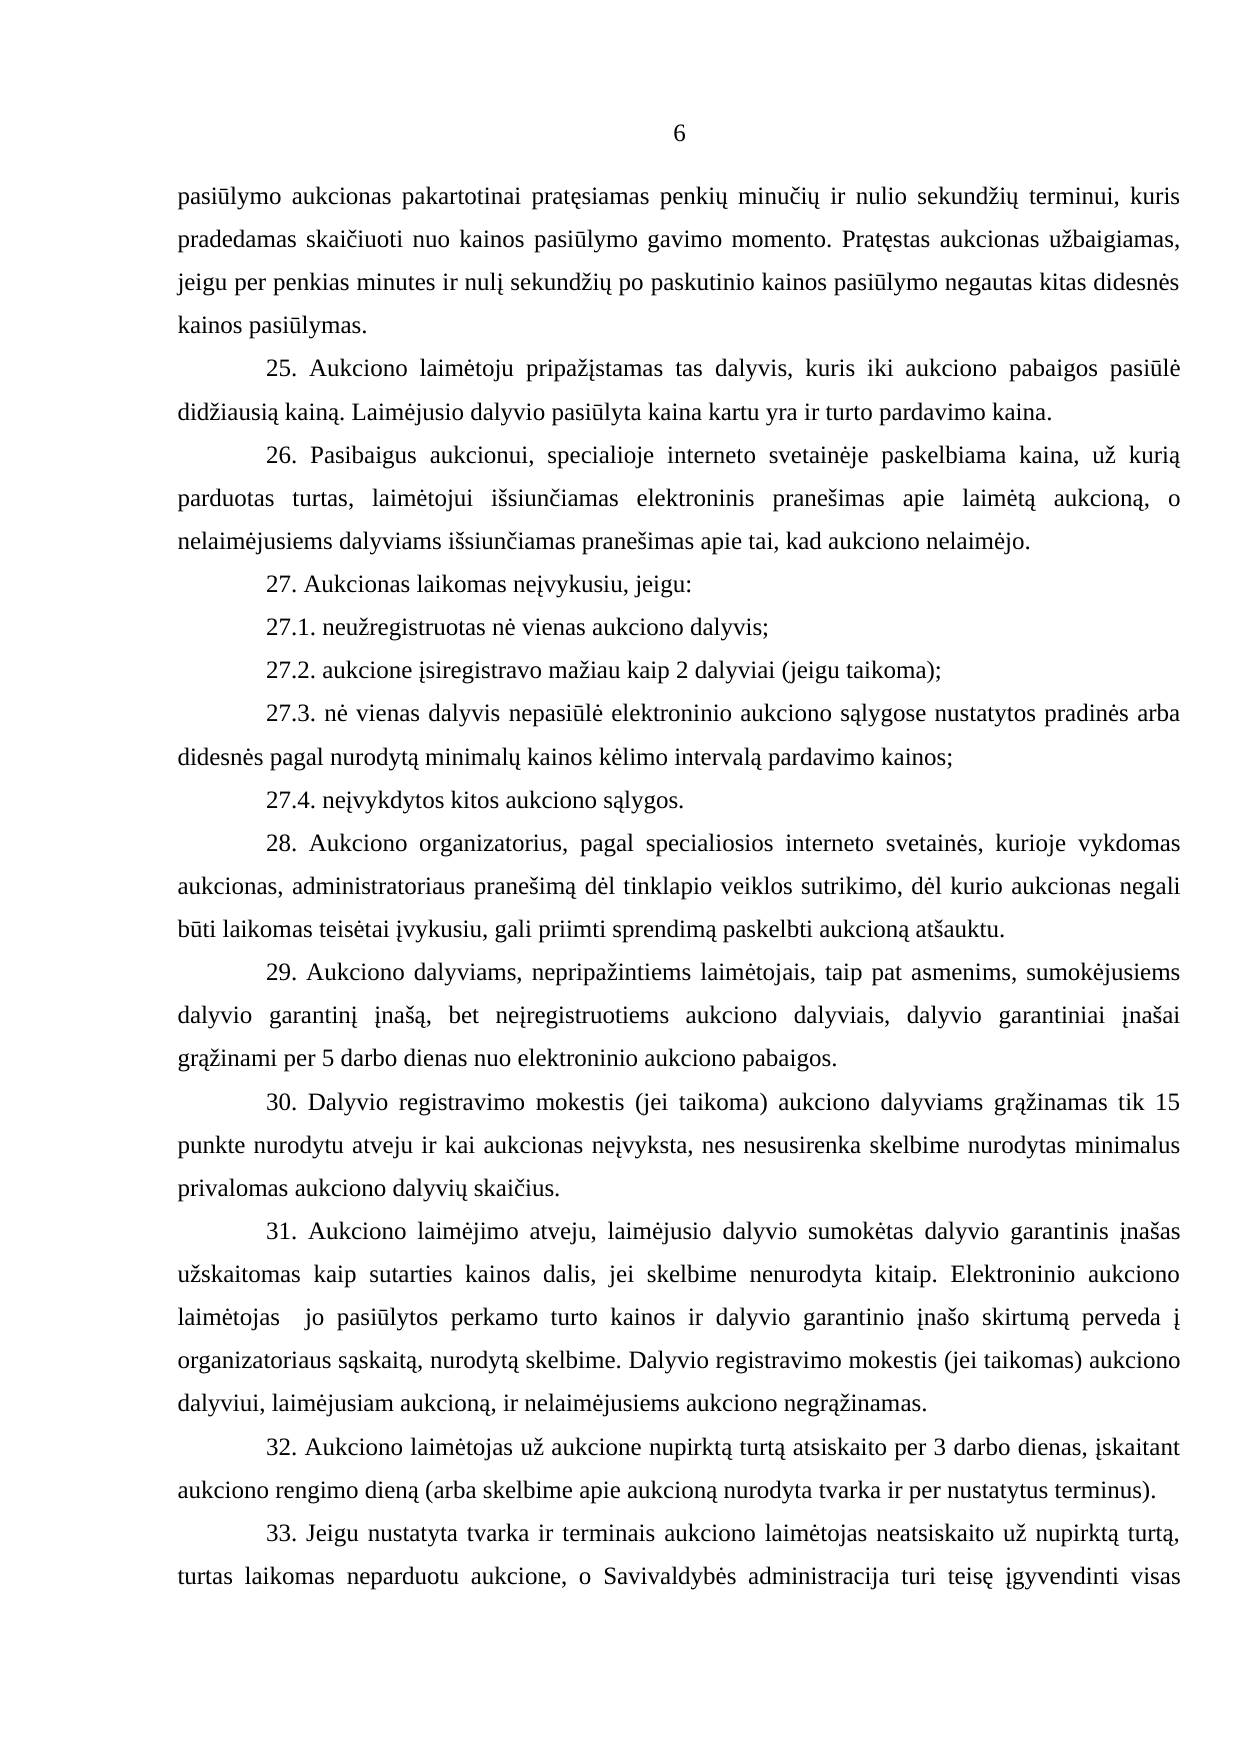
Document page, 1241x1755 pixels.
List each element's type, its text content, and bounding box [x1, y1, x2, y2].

text 25. Aukciono laimėtoju pripažįstamas tas dalyvis, kuris iki aukciono pabaigos pasiūlė didžiausią kainą. Laimėjusio dalyvio pasiūlyta kaina kartu yra ir turto pardavimo kaina. [177, 353, 1181, 425]
text 27.2. aukcione įsiregistravo mažiau kaip 2 dalyviai (jeigu taikoma); [177, 655, 1181, 684]
text 30. Dalyvio registravimo mokestis (jei taikoma) aukciono dalyviams grąžinamas tik 15 punkte nurodytu atveju ir kai aukcionas neįvyksta, nes nesusirenka skelbime nurodytas minimalus privalomas aukciono dalyvių skaičius. [177, 1087, 1181, 1202]
text 27.1. neužregistruotas nė vienas aukciono dalyvis; [177, 612, 1181, 641]
text 33. Jeigu nustatyta tvarka ir terminais aukciono laimėtojas neatsiskaito už nupirktą turtą, turtas laikomas neparduotu aukcione, o Savivaldybės administracija turi teisę įgyvendinti visas [177, 1518, 1181, 1590]
text 28. Aukciono organizatorius, pagal specialiosios interneto svetainės, kurioje vykdomas aukcionas, administratoriaus pranešimą dėl tinklapio veiklos sutrikimo, dėl kurio aukcionas negali būti laikomas teisėtai įvykusiu, gali priimti sprendimą paskelbti aukcioną atšauktu. [177, 828, 1181, 943]
text 26. Pasibaigus aukcionui, specialioje interneto svetainėje paskelbiama kaina, už kurią parduotas turtas, laimėtojui išsiunčiamas elektroninis pranešimas apie laimėtą aukcioną, o nelaimėjusiems dalyviams išsiunčiamas pranešimas apie tai, kad aukciono nelaimėjo. [177, 440, 1181, 555]
text 27.4. neįvykdytos kitos aukciono sąlygos. [177, 785, 1181, 813]
text 27. Aukcionas laikomas neįvykusiu, jeigu: [177, 569, 1181, 598]
text 31. Aukciono laimėjimo atveju, laimėjusio dalyvio sumokėtas dalyvio garantinis įnašas užskaitomas kaip sutarties kainos dalis, jei skelbime nenurodyta kitaip. Elektroninio aukciono laimėtojas jo pasiūlytos perkamo turto kainos ir dalyvio garantinio įnašo skirtumą perveda į organizatoriaus sąskaitą, nurodytą skelbime. Dalyvio registravimo mokestis (jei taikomas) aukciono dalyviui, laimėjusiam aukcioną, ir nelaimėjusiems aukciono negrąžinamas. [177, 1216, 1181, 1417]
text 29. Aukciono dalyviams, nepripažintiems laimėtojais, taip pat asmenims, sumokėjusiems dalyvio garantinį įnašą, bet neįregistruotiems aukciono dalyviais, dalyvio garantiniai įnašai grąžinami per 5 darbo dienas nuo elektroninio aukciono pabaigos. [177, 957, 1181, 1072]
text 27.3. nė vienas dalyvis nepasiūlė elektroninio aukciono sąlygose nustatytos pradinės arba didesnės pagal nurodytą minimalų kainos kėlimo intervalą pardavimo kainos; [177, 698, 1181, 770]
text pasiūlymo aukcionas pakartotinai pratęsiamas penkių minučių ir nulio sekundžių terminui, kuris pradedamas skaičiuoti nuo kainos pasiūlymo gavimo momento. Pratęstas aukcionas užbaigiamas, jeigu per penkias minutes ir nulį sekundžių po paskutinio kainos pasiūlymo negautas kitas didesnės kainos pasiūlymas. [177, 181, 1181, 339]
text 32. Aukciono laimėtojas už aukcione nupirktą turtą atsiskaito per 3 darbo dienas, įskaitant aukciono rengimo dieną (arba skelbime apie aukcioną nurodyta tvarka ir per nustatytus terminus). [177, 1432, 1181, 1503]
